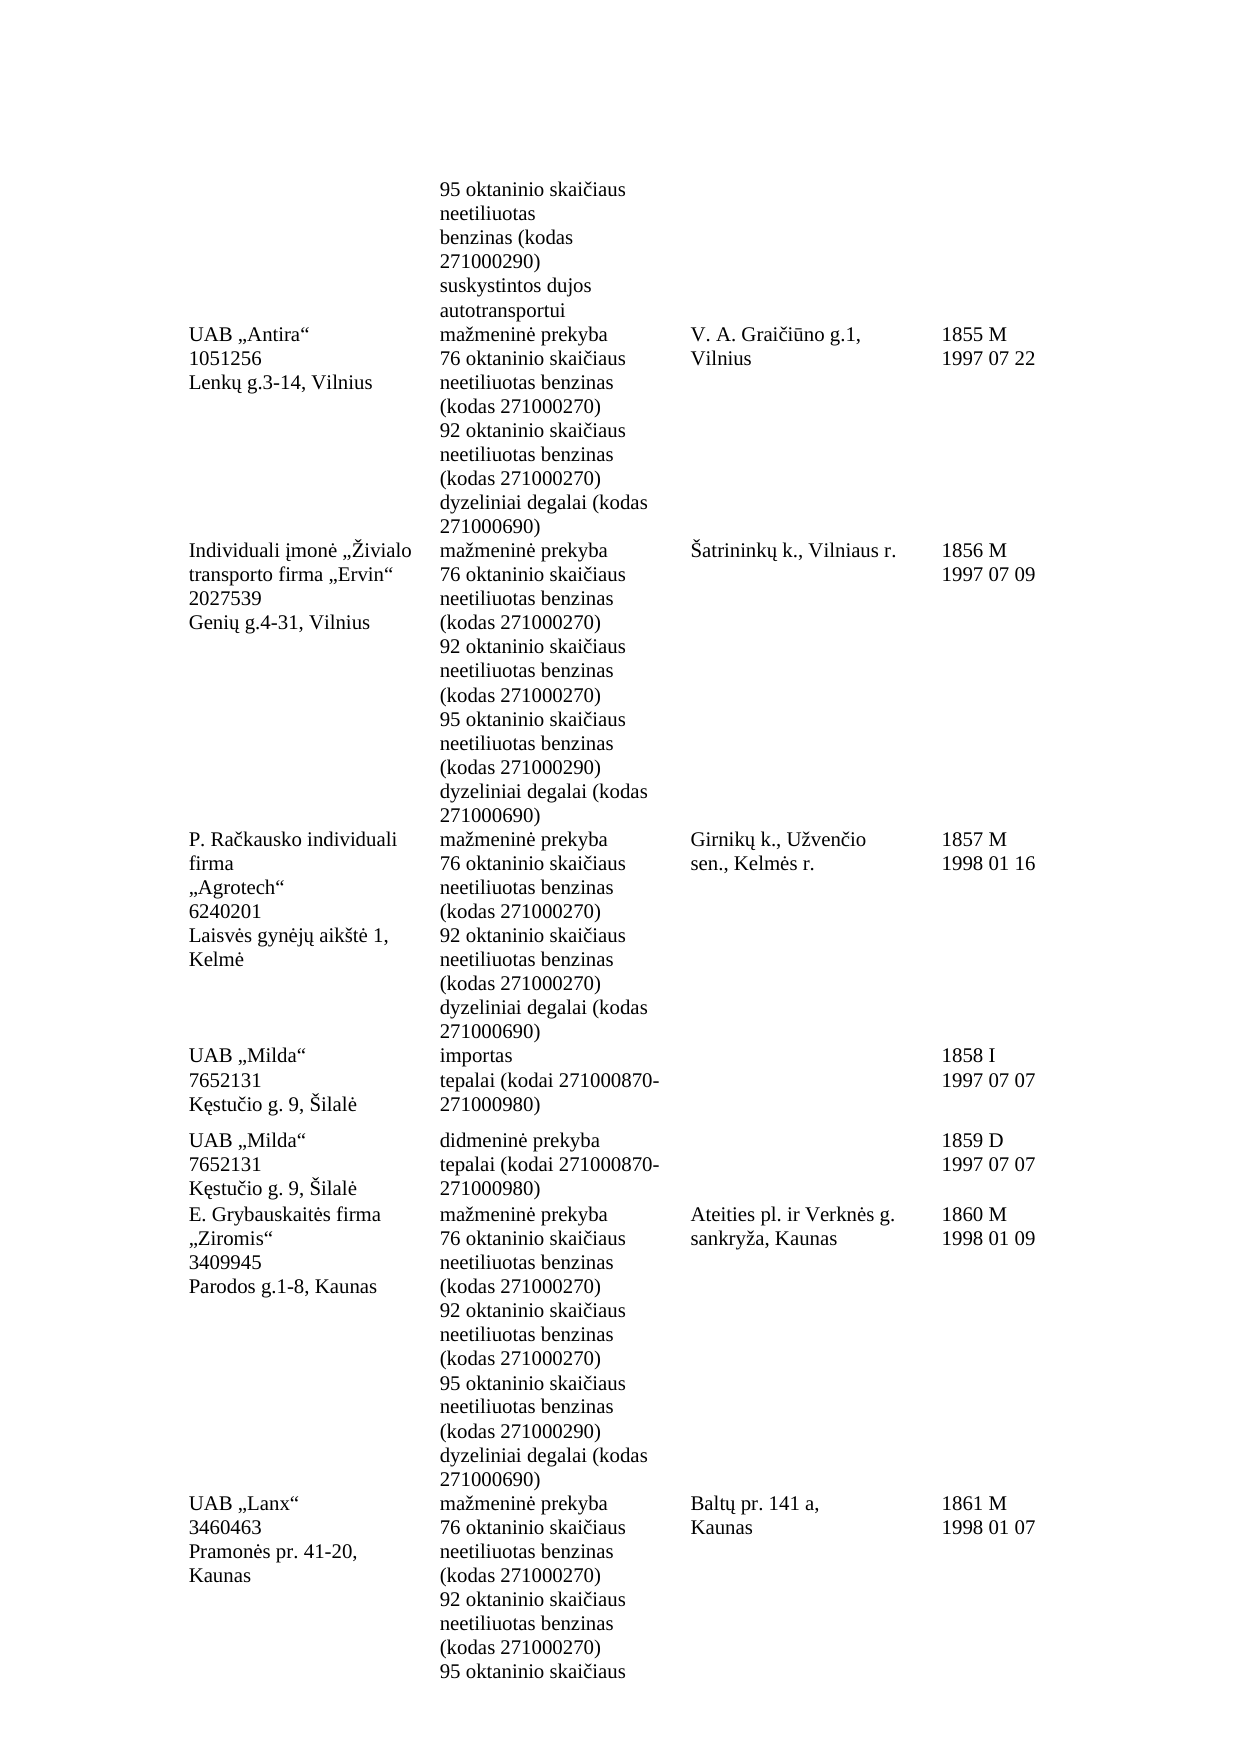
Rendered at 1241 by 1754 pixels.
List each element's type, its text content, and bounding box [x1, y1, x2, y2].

table_cell UAB „Lanx“ 3460463 Pramonės pr. 41-20, Kaunas [177, 1491, 428, 1695]
table_cell mažmeninė prekyba 76 oktaninio skaičiaus neetiliuotas benzinas (kodas 271000270) 92 oktaninio skaičiaus neetiliuotas benzinas (kodas 271000270) 95 oktaninio skaičiaus neetiliuotas benzinas (kodas 271000290) dyzeliniai degalai (kodas 271000690) [428, 538, 679, 827]
table_cell importas tepalai (kodai 271000870-271000980) [428, 1044, 679, 1127]
table_cell 1859 D 1997 07 07 [930, 1128, 1181, 1202]
table_cell E. Grybauskaitės firma „Ziromis“ 3409945 Parodos g.1-8, Kaunas [177, 1202, 428, 1491]
table_cell mažmeninė prekyba 76 oktaninio skaičiaus neetiliuotas benzinas (kodas 271000270) 92 oktaninio skaičiaus neetiliuotas benzinas (kodas 271000270) 95 oktaninio skaičiaus [428, 1491, 679, 1695]
table_cell 95 oktaninio skaičiaus neetiliuotas benzinas (kodas 271000290) suskystintos dujos autotransportui [428, 177, 679, 322]
table_cell mažmeninė prekyba 76 oktaninio skaičiaus neetiliuotas benzinas (kodas 271000270) 92 oktaninio skaičiaus neetiliuotas benzinas (kodas 271000270) dyzeliniai degalai (kodas 271000690) [428, 322, 679, 538]
table_cell Ateities pl. ir Verknės g. sankryža, Kaunas [679, 1202, 930, 1491]
table_cell Šatrininkų k., Vilniaus r. [679, 538, 930, 827]
table_cell 1856 M 1997 07 09 [930, 538, 1181, 827]
table_cell [930, 177, 1181, 322]
table_cell P. Račkausko individuali firma „Agrotech“ 6240201 Laisvės gynėjų aikštė 1, Kelmė [177, 827, 428, 1043]
table_cell [679, 177, 930, 322]
table_cell [679, 1128, 930, 1202]
table_cell UAB „Milda“ 7652131 Kęstučio g. 9, Šilalė [177, 1128, 428, 1202]
table_cell [177, 177, 428, 322]
table_cell 1857 M 1998 01 16 [930, 827, 1181, 1043]
table_cell Individuali įmonė „Živialo transporto firma „Ervin“ 2027539 Genių g.4-31, Vilnius [177, 538, 428, 827]
table_cell 1860 M 1998 01 09 [930, 1202, 1181, 1491]
table_cell 1855 M 1997 07 22 [930, 322, 1181, 538]
table_cell [679, 1044, 930, 1127]
table_cell UAB „Antira“ 1051256 Lenkų g.3-14, Vilnius [177, 322, 428, 538]
table_cell Baltų pr. 141 a, Kaunas [679, 1491, 930, 1695]
table_cell didmeninė prekyba tepalai (kodai 271000870-271000980) [428, 1128, 679, 1202]
table_cell 1858 I 1997 07 07 [930, 1044, 1181, 1127]
table_cell mažmeninė prekyba 76 oktaninio skaičiaus neetiliuotas benzinas (kodas 271000270) 92 oktaninio skaičiaus neetiliuotas benzinas (kodas 271000270) 95 oktaninio skaičiaus neetiliuotas benzinas (kodas 271000290) dyzeliniai degalai (kodas 271000690) [428, 1202, 679, 1491]
table_cell mažmeninė prekyba 76 oktaninio skaičiaus neetiliuotas benzinas (kodas 271000270) 92 oktaninio skaičiaus neetiliuotas benzinas (kodas 271000270) dyzeliniai degalai (kodas 271000690) [428, 827, 679, 1043]
table_cell UAB „Milda“ 7652131 Kęstučio g. 9, Šilalė [177, 1044, 428, 1127]
table_cell V. A. Graičiūno g.1, Vilnius [679, 322, 930, 538]
table_cell Girnikų k., Užvenčio sen., Kelmės r. [679, 827, 930, 1043]
table_cell 1861 M 1998 01 07 [930, 1491, 1181, 1695]
